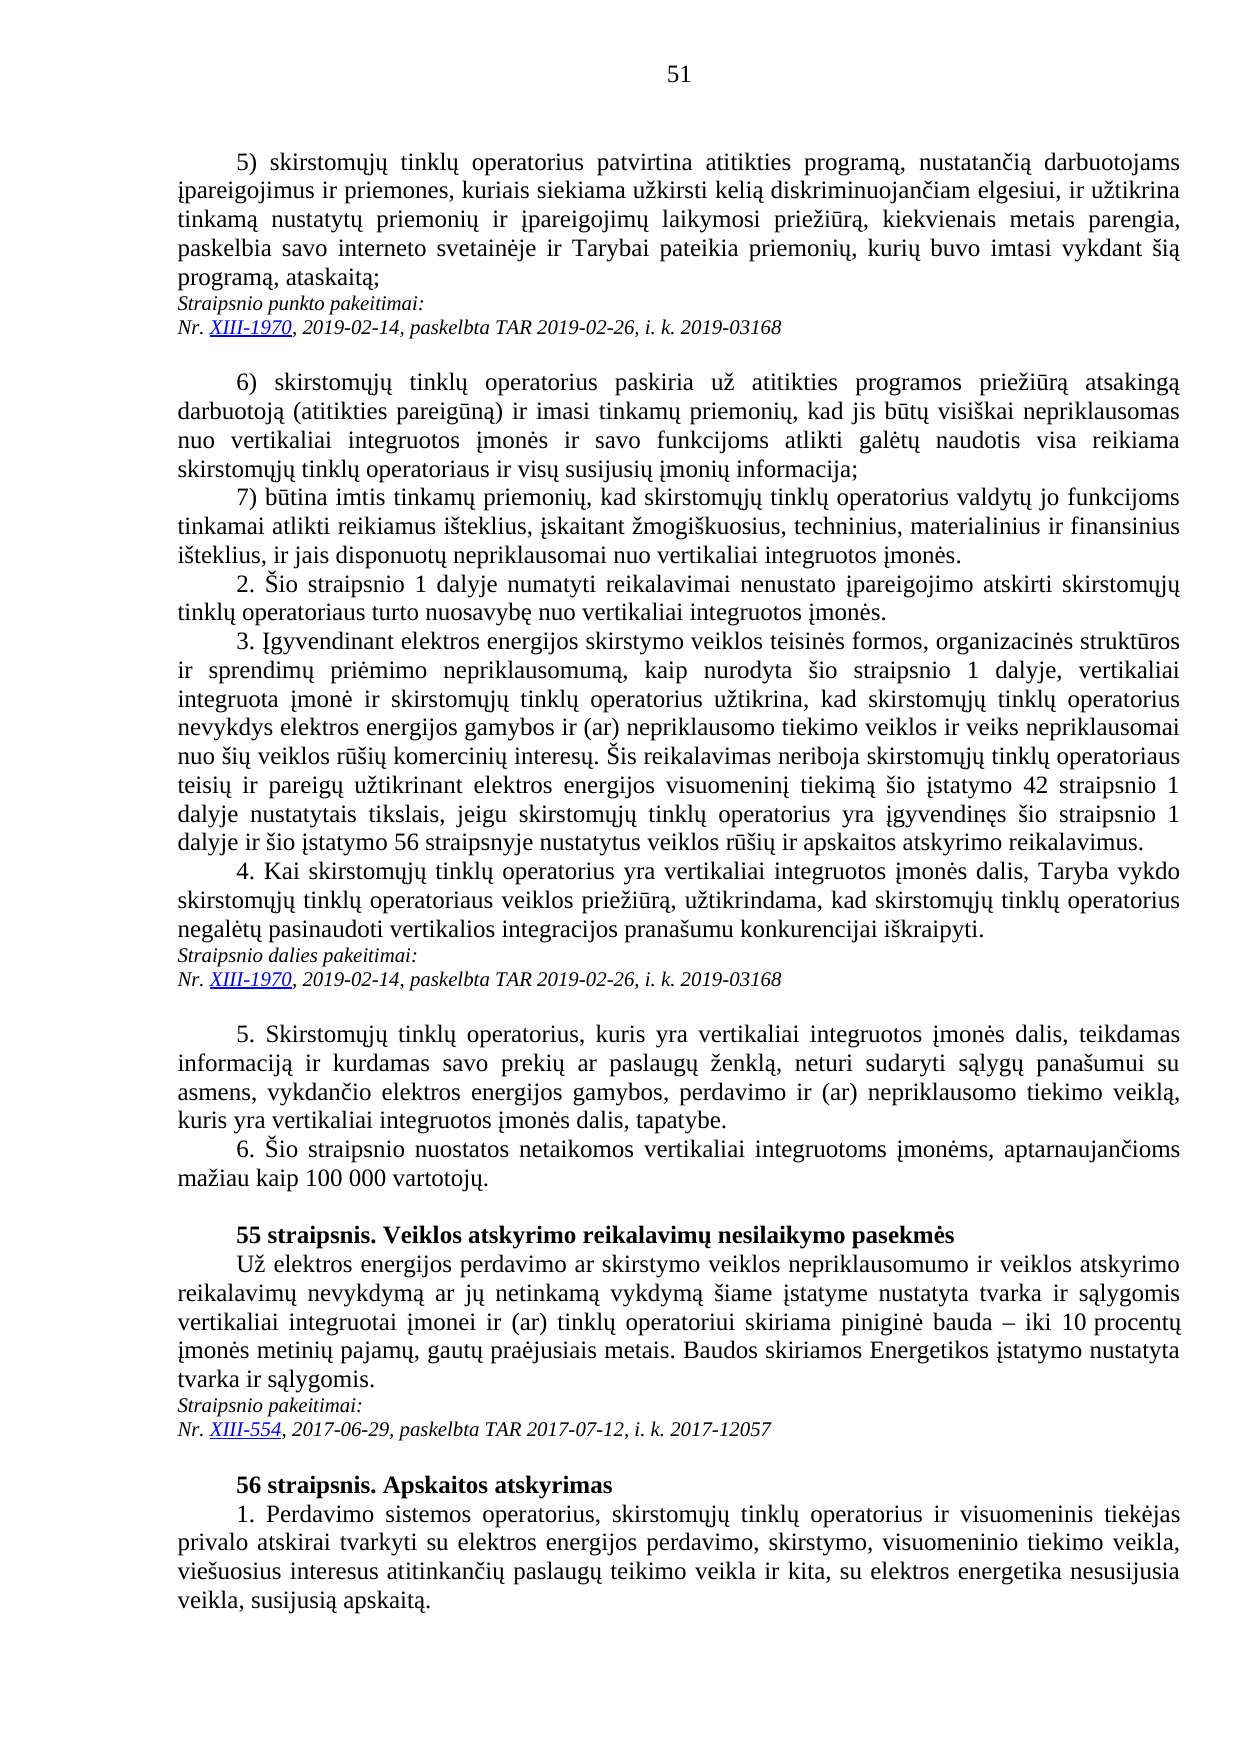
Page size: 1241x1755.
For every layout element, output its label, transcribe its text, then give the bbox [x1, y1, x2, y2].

text Nr. XIII-554, 2017-06-29, paskelbta TAR 2017-07-12, i. k. 2017-12057 [177, 1417, 1181, 1441]
text 6) skirstomųjų tinklų operatorius paskiria už atitikties programos priežiūrą atsakingą darbuotoją (atitikties pareigūną) ir imasi tinkamų priemonių, kad jis būtų visiškai nepriklausomas nuo vertikaliai integruotos įmonės ir savo funkcijoms atlikti galėtų naudotis visa reikiama skirstomųjų tinklų operatoriaus ir visų susijusių įmonių informacija; [177, 367, 1181, 482]
text 1. Perdavimo sistemos operatorius, skirstomųjų tinklų operatorius ir visuomeninis tiekėjas privalo atskirai tvarkyti su elektros energijos perdavimo, skirstymo, visuomeninio tiekimo veikla, viešuosius interesus atitinkančių paslaugų teikimo veikla ir kita, su elektros energetika nesusijusia veikla, susijusią apskaitą. [177, 1499, 1181, 1614]
text 4. Kai skirstomųjų tinklų operatorius yra vertikaliai integruotos įmonės dalis, Taryba vykdo skirstomųjų tinklų operatoriaus veiklos priežiūrą, užtikrindama, kad skirstomųjų tinklų operatorius negalėtų pasinaudoti vertikalios integracijos pranašumu konkurencijai iškraipyti. [177, 856, 1181, 942]
text 56 straipsnis. Apskaitos atskyrimas [177, 1470, 1181, 1499]
text 7) būtina imtis tinkamų priemonių, kad skirstomųjų tinklų operatorius valdytų jo funkcijoms tinkamai atlikti reikiamus išteklius, įskaitant žmogiškuosius, techninius, materialinius ir finansinius išteklius, ir jais disponuotų nepriklausomai nuo vertikaliai integruotos įmonės. [177, 482, 1181, 569]
text Nr. XIII-1970, 2019-02-14, paskelbta TAR 2019-02-26, i. k. 2019-03168 [177, 967, 1181, 991]
text 2. Šio straipsnio 1 dalyje numatyti reikalavimai nenustato įpareigojimo atskirti skirstomųjų tinklų operatoriaus turto nuosavybę nuo vertikaliai integruotos įmonės. [177, 569, 1181, 626]
text 6. Šio straipsnio nuostatos netaikomos vertikaliai integruotoms įmonėms, aptarnaujančioms mažiau kaip 100 000 vartotojų. [177, 1134, 1181, 1192]
text 3. Įgyvendinant elektros energijos skirstymo veiklos teisinės formos, organizacinės struktūros ir sprendimų priėmimo nepriklausomumą, kaip nurodyta šio straipsnio 1 dalyje, vertikaliai integruota įmonė ir skirstomųjų tinklų operatorius užtikrina, kad skirstomųjų tinklų operatorius nevykdys elektros energijos gamybos ir (ar) nepriklausomo tiekimo veiklos ir veiks nepriklausomai nuo šių veiklos rūšių komercinių interesų. Šis reikalavimas neriboja skirstomųjų tinklų operatoriaus teisių ir pareigų užtikrinant elektros energijos visuomeninį tiekimą šio įstatymo 42 straipsnio 1 dalyje nustatytais tikslais, jeigu skirstomųjų tinklų operatorius yra įgyvendinęs šio straipsnio 1 dalyje ir šio įstatymo 56 straipsnyje nustatytus veiklos rūšių ir apskaitos atskyrimo reikalavimus. [177, 626, 1181, 856]
text 5) skirstomųjų tinklų operatorius patvirtina atitikties programą, nustatančią darbuotojams įpareigojimus ir priemones, kuriais siekiama užkirsti kelią diskriminuojančiam elgesiui, ir užtikrina tinkamą nustatytų priemonių ir įpareigojimų laikymosi priežiūrą, kiekvienais metais parengia, paskelbia savo interneto svetainėje ir Tarybai pateikia priemonių, kurių buvo imtasi vykdant šią programą, ataskaitą; [177, 147, 1181, 291]
text 5. Skirstomųjų tinklų operatorius, kuris yra vertikaliai integruotos įmonės dalis, teikdamas informaciją ir kurdamas savo prekių ar paslaugų ženklą, neturi sudaryti sąlygų panašumui su asmens, vykdančio elektros energijos gamybos, perdavimo ir (ar) nepriklausomo tiekimo veiklą, kuris yra vertikaliai integruotos įmonės dalis, tapatybe. [177, 1019, 1181, 1134]
text Straipsnio pakeitimai: [177, 1393, 1181, 1417]
text Už elektros energijos perdavimo ar skirstymo veiklos nepriklausomumo ir veiklos atskyrimo reikalavimų nevykdymą ar jų netinkamą vykdymą šiame įstatyme nustatyta tvarka ir sąlygomis vertikaliai integruotai įmonei ir (ar) tinklų operatoriui skiriama piniginė bauda – iki 10 procentų įmonės metinių pajamų, gautų praėjusiais metais. Baudos skiriamos Energetikos įstatymo nustatyta tvarka ir sąlygomis. [177, 1249, 1181, 1393]
text Straipsnio dalies pakeitimai: [177, 942, 1181, 967]
text Straipsnio punkto pakeitimai: [177, 291, 1181, 315]
text 55 straipsnis. Veiklos atskyrimo reikalavimų nesilaikymo pasekmės [177, 1221, 1181, 1249]
text Nr. XIII-1970, 2019-02-14, paskelbta TAR 2019-02-26, i. k. 2019-03168 [177, 315, 1181, 339]
